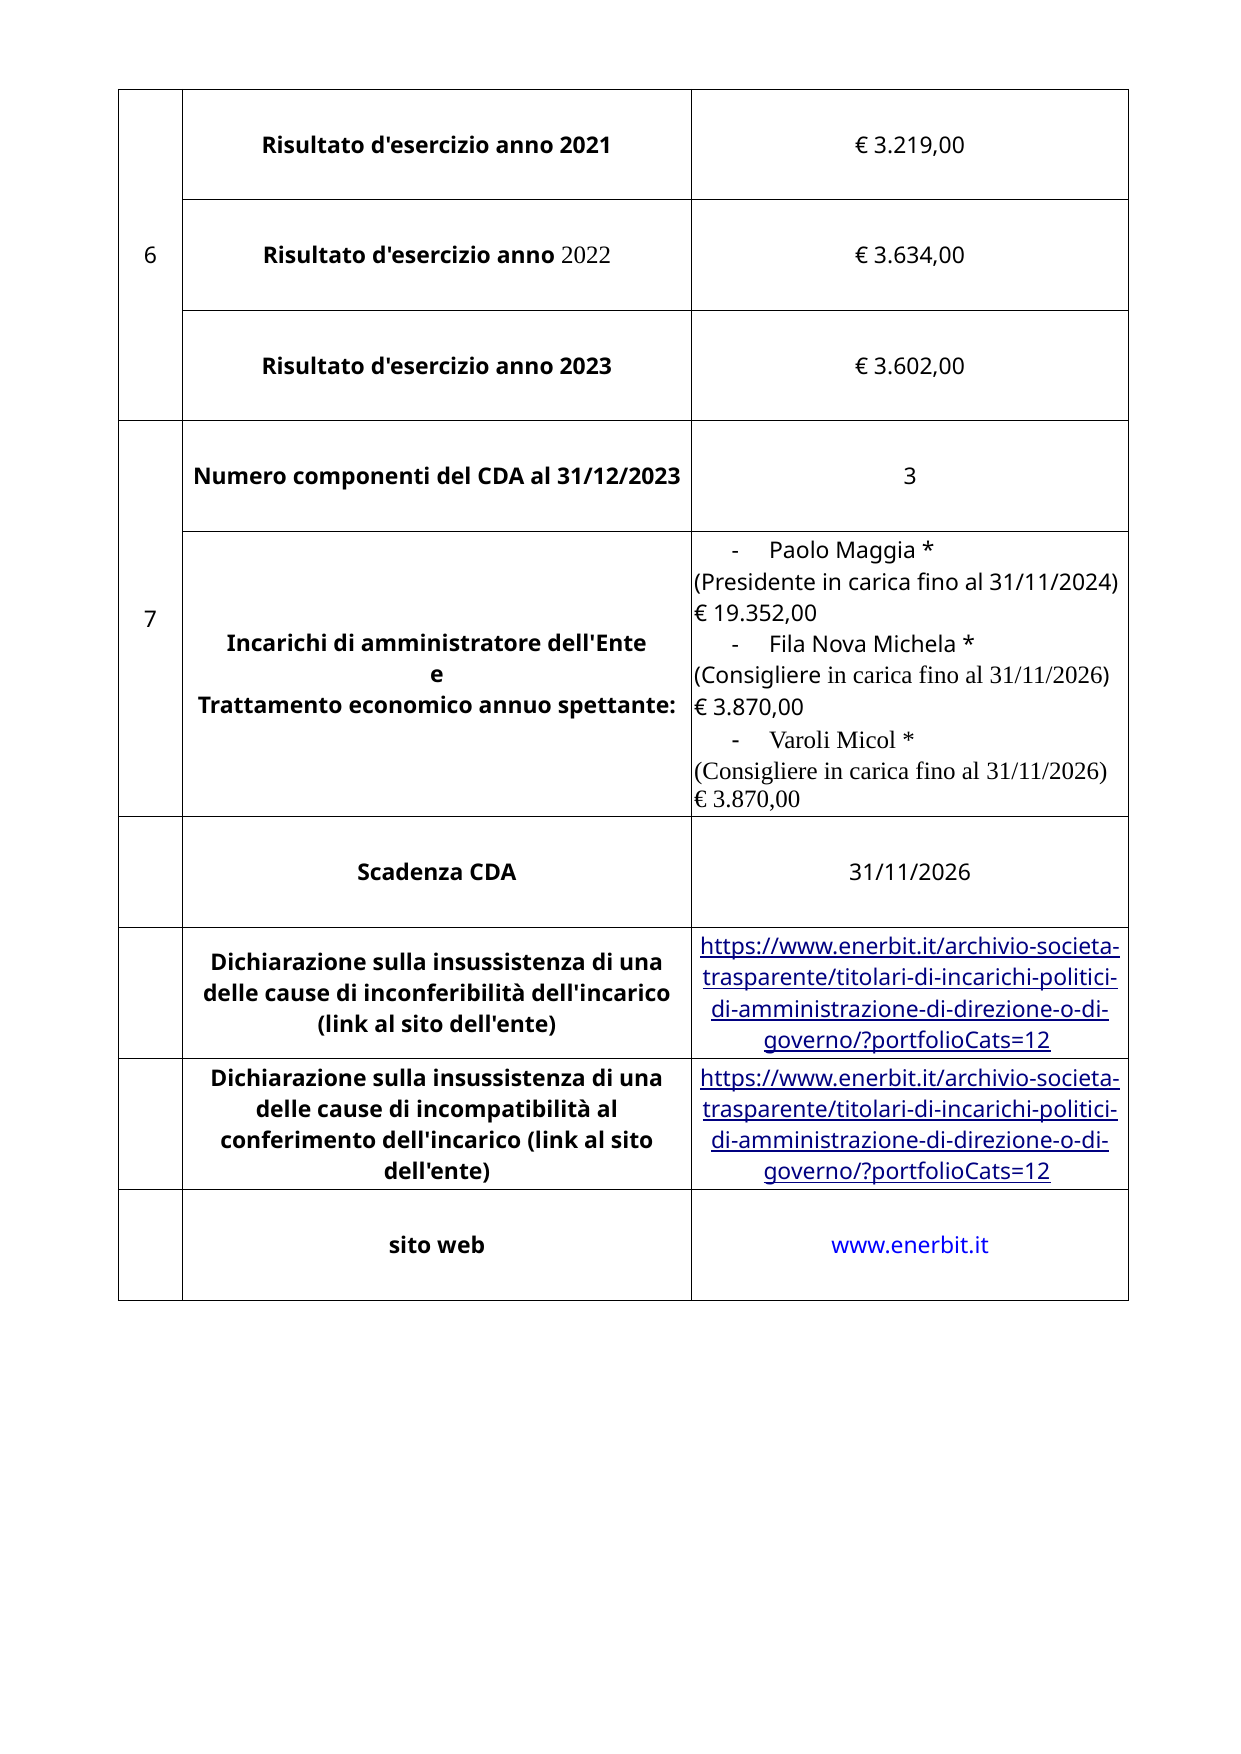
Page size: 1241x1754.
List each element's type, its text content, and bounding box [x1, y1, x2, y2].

table_cell Dichiarazione sulla insussistenza di una delle cause di incompatibilità al conferimento dell'incarico (link al sito dell'ente) [183, 1059, 691, 1189]
table_cell 3 [692, 421, 1128, 531]
table_cell 7 [119, 421, 182, 816]
table_cell Risultato d'esercizio anno 2021 [183, 90, 691, 199]
table_cell [119, 928, 182, 1058]
table_cell € 3.602,00 [692, 311, 1128, 420]
table_cell Paolo Maggia * (Presidente in carica fino al 31/11/2024) € 19.352,00 Fila Nova Michela * (Consigliere in carica fino al 31/11/2026) € 3.870,00 Varoli Micol * (Consigliere in carica fino al 31/11/2026) € 3.870,00 [692, 532, 1128, 816]
table_cell 31/11/2026 [692, 817, 1128, 927]
table_cell https://www.enerbit.it/archivio-societa-trasparente/titolari-di-incarichi-politici-di-amministrazione-di-direzione-o-di-governo/?portfolioCats=12 [692, 928, 1128, 1058]
table_cell € 3.634,00 [692, 200, 1128, 310]
table_cell [119, 1059, 182, 1189]
table_cell www.enerbit.it [692, 1190, 1128, 1300]
table_cell € 3.219,00 [692, 90, 1128, 199]
table_cell Risultato d'esercizio anno 2023 [183, 311, 691, 420]
table_cell Incarichi di amministratore dell'Ente e Trattamento economico annuo spettante: [183, 532, 691, 816]
table_cell https://www.enerbit.it/archivio-societa-trasparente/titolari-di-incarichi-politici-di-amministrazione-di-direzione-o-di-governo/?portfolioCats=12 [692, 1059, 1128, 1189]
table_cell Scadenza CDA [183, 817, 691, 927]
table_cell [119, 1190, 182, 1300]
table_cell Risultato d'esercizio anno 2022 [183, 200, 691, 310]
table_cell 6 [119, 90, 182, 420]
table_cell Numero componenti del CDA al 31/12/2023 [183, 421, 691, 531]
table_cell sito web [183, 1190, 691, 1300]
table_cell Dichiarazione sulla insussistenza di una delle cause di inconferibilità dell'incarico (link al sito dell'ente) [183, 928, 691, 1058]
table_cell [119, 817, 182, 927]
